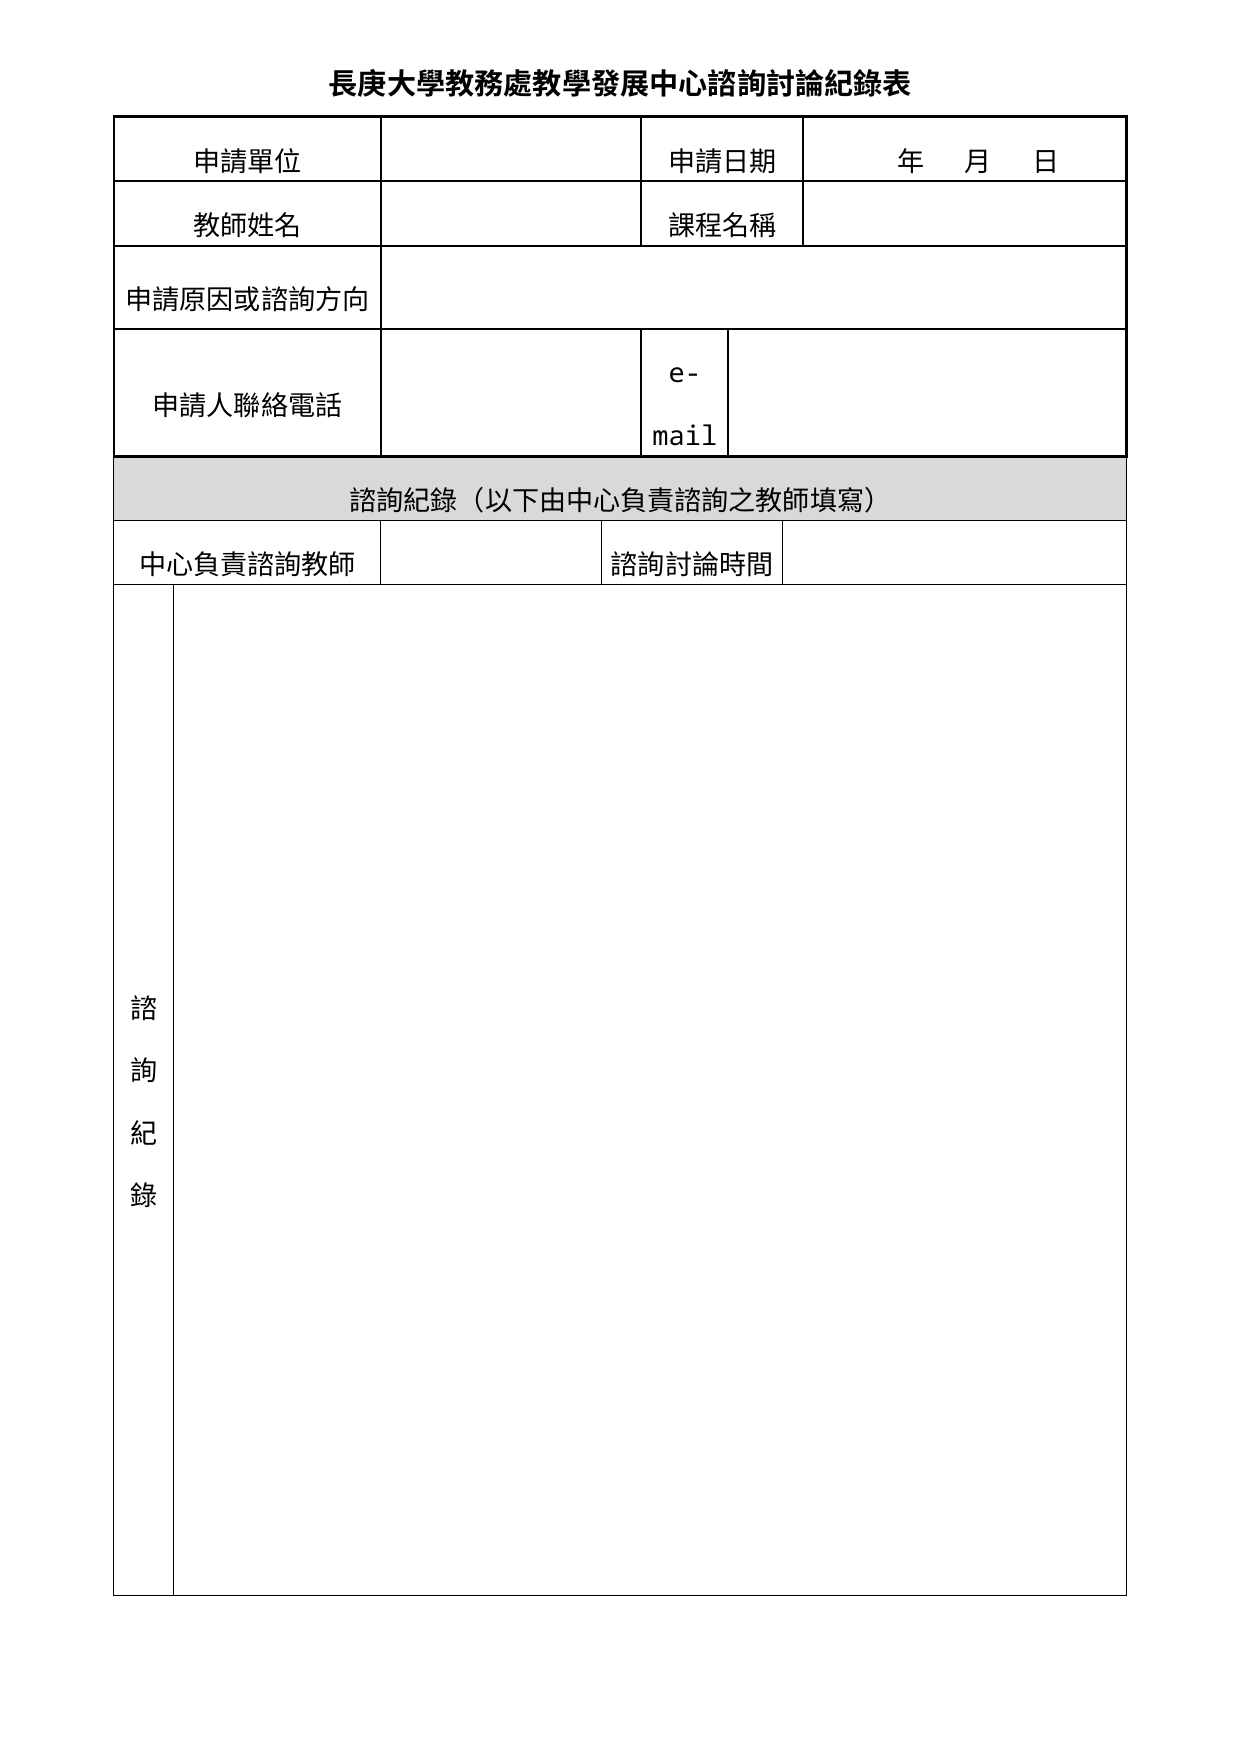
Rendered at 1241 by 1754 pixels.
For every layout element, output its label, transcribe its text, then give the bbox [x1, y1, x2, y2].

table_cell [382, 182, 640, 244]
table_cell 課程名稱 [642, 182, 802, 244]
table_header [382, 118, 640, 180]
table_header 申請單位 [115, 118, 380, 180]
table_cell [804, 182, 1125, 244]
table_cell [174, 585, 1126, 1595]
table_cell [382, 330, 640, 455]
table_cell [783, 521, 1126, 583]
table_cell 諮詢紀錄 [114, 585, 173, 1595]
table_cell [381, 521, 601, 583]
table_cell 中心負責諮詢教師 [114, 521, 380, 583]
table_cell 諮詢討論時間 [602, 521, 782, 583]
table_header 申請日期 [642, 118, 802, 180]
table_cell 申請原因或諮詢方向 [115, 247, 380, 328]
text 長庚大學教務處教學發展中心諮詢討論紀錄表 [118, 61, 1122, 103]
table_header 年 月 日 [804, 118, 1125, 180]
table_cell e-mail [642, 330, 727, 455]
table_cell 諮詢紀錄（以下由中心負責諮詢之教師填寫） [114, 458, 1126, 520]
table_cell [382, 247, 1125, 328]
table_cell [729, 330, 1125, 455]
table_cell 教師姓名 [115, 182, 380, 244]
table_cell 申請人聯絡電話 [115, 330, 380, 455]
